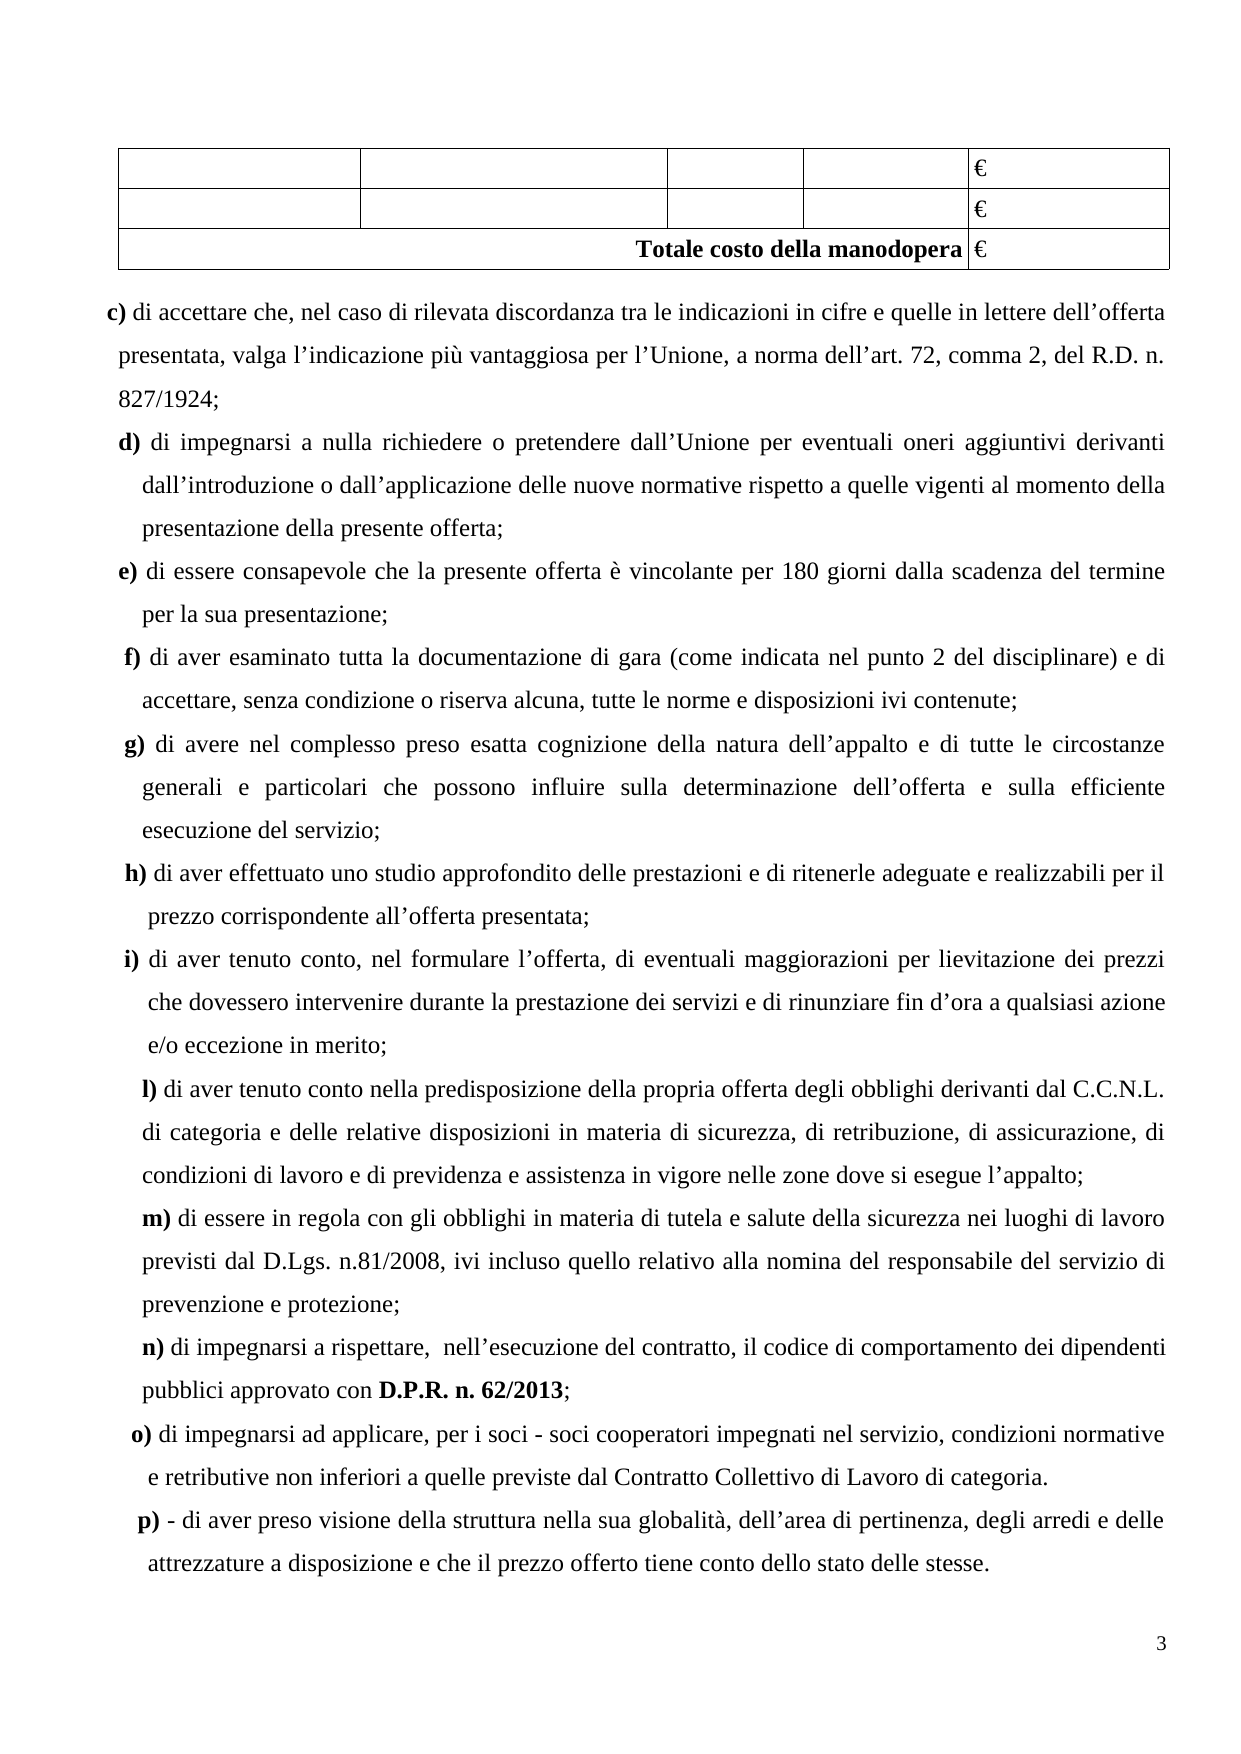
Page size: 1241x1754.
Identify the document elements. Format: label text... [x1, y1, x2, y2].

text e) di essere consapevole che la presente offerta è vincolante per 180 giorni dalla scadenza del termine per la sua presentazione; [118, 556, 1166, 628]
list m) di essere in regola con gli obblighi in materia di tutela e salute della sicurezza nei luoghi di lavoro previsti dal D.Lgs. n.81/2008, ivi incluso quello relativo alla nomina del responsabile del servizio di prevenzione e protezione; [118, 1203, 1166, 1318]
list l) di aver tenuto conto nella predisposizione della propria offerta degli obblighi derivanti dal C.C.N.L. di categoria e delle relative disposizioni in materia di sicurezza, di retribuzione, di assicurazione, di condizioni di lavoro e di previdenza e assistenza in vigore nelle zone dove si esegue l’appalto; [124, 1074, 1166, 1189]
table_cell [668, 149, 803, 188]
text c) di accettare che, nel caso di rilevata discordanza tra le indicazioni in cifre e quelle in lettere dell’offerta presentata, valga l’indicazione più vantaggiosa per l’Unione, a norma dell’art. 72, comma 2, del R.D. n. 827/1924; [100, 297, 1166, 412]
table_cell [804, 149, 968, 188]
text d) di impegnarsi a nulla richiedere o pretendere dall’Unione per eventuali oneri aggiuntivi derivanti dall’introduzione o dall’applicazione delle nuove normative rispetto a quelle vigenti al momento della presentazione della presente offerta; [118, 427, 1166, 542]
table_cell [668, 189, 803, 228]
text i) di aver tenuto conto, nel formulare l’offerta, di eventuali maggiorazioni per lievitazione dei prezzi che dovessero intervenire durante la prestazione dei servizi e di rinunziare fin d’ora a qualsiasi azione e/o eccezione in merito; [124, 944, 1166, 1059]
table_cell € [969, 149, 1169, 188]
text g) di avere nel complesso preso esatta cognizione della natura dell’appalto e di tutte le circostanze generali e particolari che possono influire sulla determinazione dell’offerta e sulla efficiente esecuzione del servizio; [124, 729, 1166, 844]
table_cell [361, 189, 667, 228]
text f) di aver esaminato tutta la documentazione di gara (come indicata nel punto 2 del disciplinare) e di accettare, senza condizione o riserva alcuna, tutte le norme e disposizioni ivi contenute; [124, 642, 1166, 714]
table_cell € [969, 229, 1169, 269]
text p) - di aver preso visione della struttura nella sua globalità, dell’area di pertinenza, degli arredi e delle attrezzature a disposizione e che il prezzo offerto tiene conto dello stato delle stesse. [124, 1505, 1166, 1577]
table_cell [804, 189, 968, 228]
table_cell [119, 149, 360, 188]
list n) di impegnarsi a rispettare, nell’esecuzione del contratto, il codice di comportamento dei dipendenti pubblici approvato con D.P.R. n. 62/2013; [118, 1332, 1166, 1404]
table_cell Totale costo della manodopera [119, 229, 968, 269]
text h) di aver effettuato uno studio approfondito delle prestazioni e di ritenerle adeguate e realizzabili per il prezzo corrispondente all’offerta presentata; [118, 858, 1166, 930]
table_cell [119, 189, 360, 228]
table_cell [361, 149, 667, 188]
text o) di impegnarsi ad applicare, per i soci - soci cooperatori impegnati nel servizio, condizioni normative e retributive non inferiori a quelle previste dal Contratto Collettivo di Lavoro di categoria. [118, 1419, 1166, 1491]
table_cell € [969, 189, 1169, 228]
